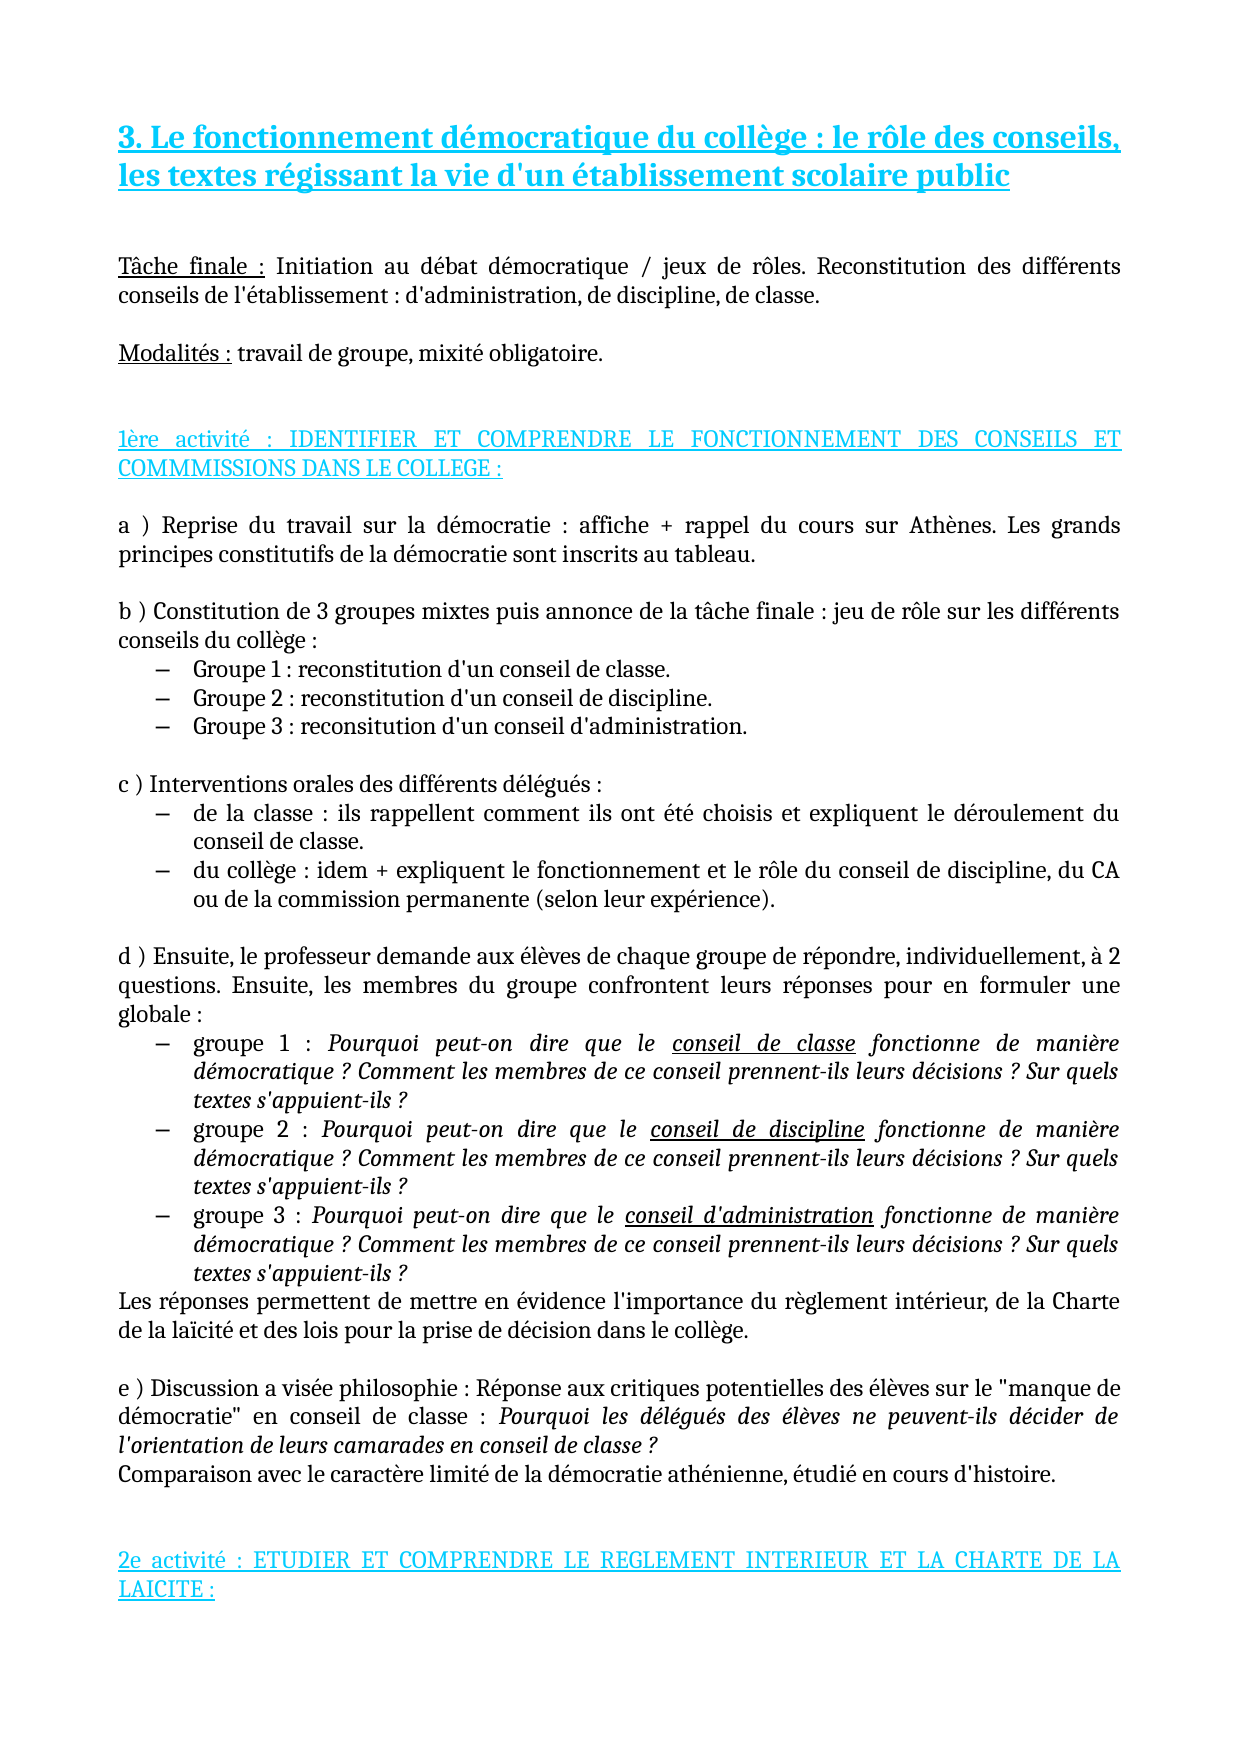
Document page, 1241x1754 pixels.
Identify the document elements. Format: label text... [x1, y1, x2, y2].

list Groupe 3 : reconsitution d'un conseil d'administration. [156, 712, 1122, 741]
text b ) Constitution de 3 groupes mixtes puis annonce de la tâche finale : jeu de rôle sur les différents conseils du collège : [118, 597, 1122, 655]
text Comparaison avec le caractère limité de la démocratie athénienne, étudié en cours d'histoire. [118, 1460, 1122, 1488]
text 1ère activité : IDENTIFIER ET COMPRENDRE LE FONCTIONNEMENT DES CONSEILS ET [118, 425, 1122, 449]
text Modalités : travail de groupe, mixité obligatoire. [118, 338, 1122, 367]
list de la classe : ils rappellent comment ils ont été choisis et expliquent le déroulement du conseil de classe. [156, 798, 1122, 856]
text 3. Le fonctionnement démocratique du collège : le rôle des conseils, les textes régissant la vie d'un établissement scolaire public [118, 118, 1122, 195]
list groupe 1 : Pourquoi peut-on dire que le conseil de classe fonctionne de manière démocratique ? Comment les membres de ce conseil prennent-ils leurs décisions ? Sur quels textes s'appuient-ils ? [156, 1028, 1122, 1115]
list groupe 3 : Pourquoi peut-on dire que le conseil d'administration fonctionne de manière démocratique ? Comment les membres de ce conseil prennent-ils leurs décisions ? Sur quels textes s'appuient-ils ? [156, 1201, 1122, 1287]
list du collège : idem + expliquent le fonctionnement et le rôle du conseil de discipline, du CA ou de la commission permanente (selon leur expérience). [156, 856, 1122, 913]
text c ) Interventions orales des différents délégués : [118, 770, 1122, 798]
text Les réponses permettent de mettre en évidence l'importance du règlement intérieur, de la Charte de la laïcité et des lois pour la prise de décision dans le collège. [118, 1287, 1122, 1345]
text 2e activité : ETUDIER ET COMPRENDRE LE REGLEMENT INTERIEUR ET LA CHARTE DE LA LAICITE : [118, 1546, 1122, 1603]
list Groupe 1 : reconstitution d'un conseil de classe. [156, 655, 1122, 683]
text d ) Ensuite, le professeur demande aux élèves de chaque groupe de répondre, individuellement, à 2 questions. Ensuite, les membres du groupe confrontent leurs réponses pour en formuler une globale : [118, 942, 1122, 1028]
text e ) Discussion a visée philosophie : Réponse aux critiques potentielles des élèves sur le "manque de démocratie" en conseil de classe : Pourquoi les délégués des élèves ne peuvent-ils décider de l'orientation de leurs camarades en conseil de classe ? [118, 1373, 1122, 1460]
text Tâche finale : Initiation au débat démocratique / jeux de rôles. Reconstitution des différents conseils de l'établissement : d'administration, de discipline, de classe. [118, 252, 1122, 310]
list groupe 2 : Pourquoi peut-on dire que le conseil de discipline fonctionne de manière démocratique ? Comment les membres de ce conseil prennent-ils leurs décisions ? Sur quels textes s'appuient-ils ? [156, 1115, 1122, 1201]
text COMMMISSIONS DANS LE COLLEGE : [118, 451, 1122, 482]
list Groupe 2 : reconstitution d'un conseil de discipline. [156, 683, 1122, 712]
text a ) Reprise du travail sur la démocratie : affiche + rappel du cours sur Athènes. Les grands principes constitutifs de la démocratie sont inscrits au tableau. [118, 511, 1122, 568]
